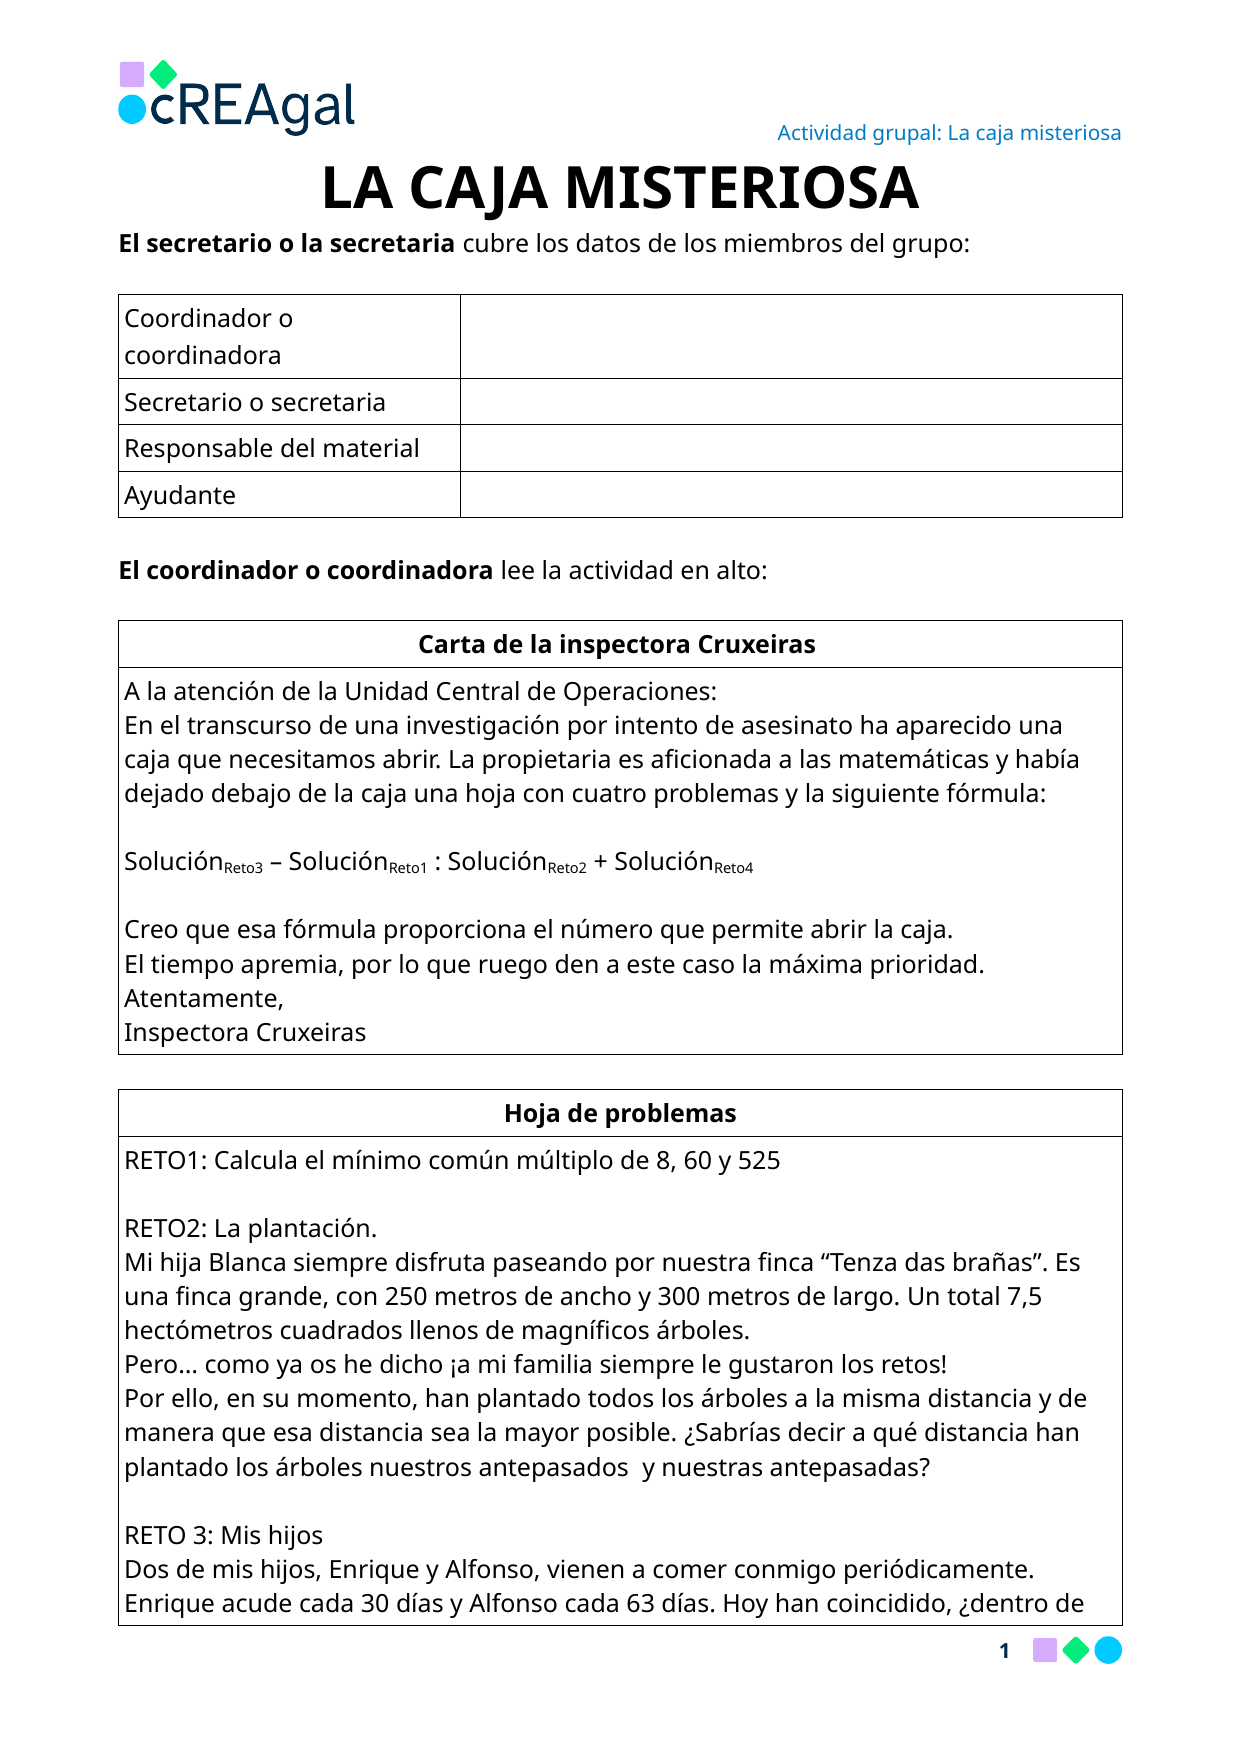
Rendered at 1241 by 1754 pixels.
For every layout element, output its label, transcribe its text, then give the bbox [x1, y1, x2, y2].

text El coordinador o coordinadora lee la actividad en alto: [118, 552, 1122, 586]
table_header Coordinador o coordinadora [119, 295, 460, 377]
table_cell A la atención de la Unidad Central de Operaciones: En el transcurso de una investigación por intento de asesinato ha aparecido una caja que necesitamos abrir. La propietaria es aficionada a las matemáticas y había dejado debajo de la caja una hoja con cuatro problemas y la siguiente fórmula: SoluciónReto3 – SoluciónReto1 : SoluciónReto2 + SoluciónReto4 Creo que esa fórmula proporciona el número que permite abrir la caja. El tiempo apremia, por lo que ruego den a este caso la máxima prioridad. Atentamente, Inspectora Cruxeiras [119, 668, 1122, 1054]
table_cell [461, 425, 1122, 471]
table_header [461, 295, 1122, 377]
table_header Hoja de problemas [119, 1090, 1122, 1136]
table_header Carta de la inspectora Cruxeiras [119, 621, 1122, 667]
table_cell Responsable del material [119, 425, 460, 471]
table_cell Ayudante [119, 472, 460, 517]
picture [118, 60, 355, 136]
text El secretario o la secretaria cubre los datos de los miembros del grupo: [118, 226, 1122, 260]
table_cell [461, 379, 1122, 424]
title LA CAJA MISTERIOSA [118, 147, 1122, 226]
table_cell Secretario o secretaria [119, 379, 460, 424]
table_cell [461, 472, 1122, 517]
table_cell RETO1: Calcula el mínimo común múltiplo de 8, 60 y 525 RETO2: La plantación. Mi hija Blanca siempre disfruta paseando por nuestra finca “Tenza das brañas”. Es una finca grande, con 250 metros de ancho y 300 metros de largo. Un total 7,5 hectómetros cuadrados llenos de magníficos árboles. Pero… como ya os he dicho ¡a mi familia siempre le gustaron los retos! Por ello, en su momento, han plantado todos los árboles a la misma distancia y de manera que esa distancia sea la mayor posible. ¿Sabrías decir a qué distancia han plantado los árboles nuestros antepasados y nuestras antepasadas? RETO 3: Mis hijos Dos de mis hijos, Enrique y Alfonso, vienen a comer conmigo periódicamente. Enrique acude cada 30 días y Alfonso cada 63 días. Hoy han coincidido, ¿dentro de [119, 1137, 1122, 1625]
